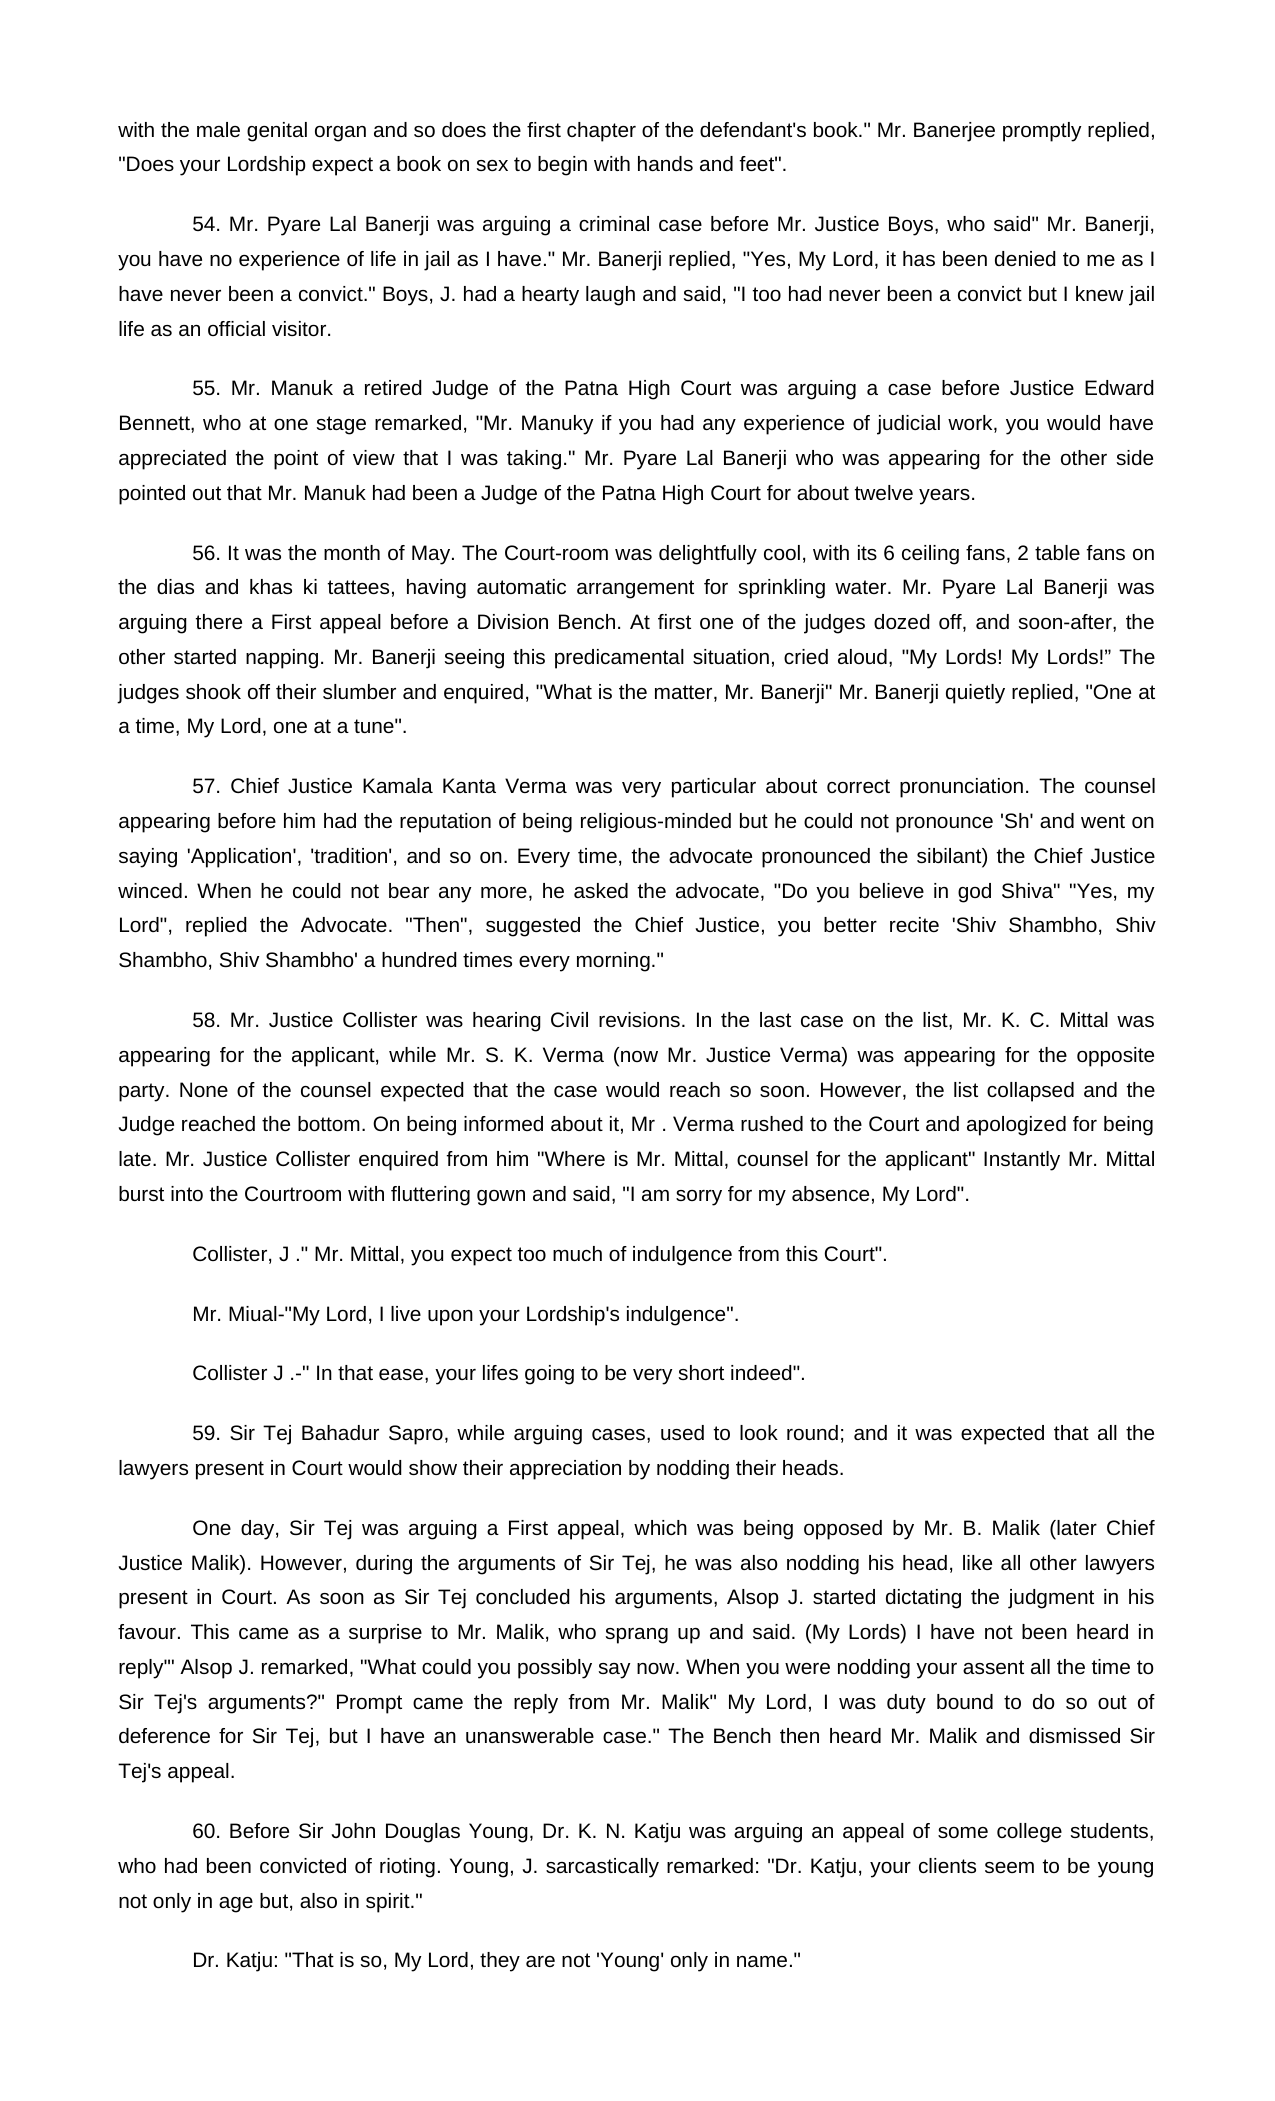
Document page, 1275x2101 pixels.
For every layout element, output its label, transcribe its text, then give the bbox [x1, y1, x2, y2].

text with the male genital organ and so does the first chapter of the defendant's book." Mr. Banerjee promptly replied, "Does your Lordship expect a book on sex to begin with hands and feet". [118, 118, 1157, 176]
text Mr. Miual-"My Lord, I live upon your Lordship's indulgence". [118, 1302, 1157, 1325]
text 56. It was the month of May. The Court-room was delightfully cool, with its 6 ceiling fans, 2 table fans on the dias and khas ki tattees, having automatic arrangement for sprinkling water. Mr. Pyare Lal Banerji was arguing there a First appeal before a Division Bench. At first one of the judges dozed off, and soon-after, the other started napping. Mr. Banerji seeing this predicamental situation, cried aloud, "My Lords! My Lords!” The judges shook off their slumber and enquired, "What is the matter, Mr. Banerji" Mr. Banerji quietly replied, "One at a time, My Lord, one at a tune". [118, 541, 1157, 738]
text 57. Chief Justice Kamala Kanta Verma was very particular about correct pronunciation. The counsel appearing before him had the reputation of being religious-minded but he could not pronounce 'Sh' and went on saying 'Application', 'tradition', and so on. Every time, the advocate pronounced the sibilant) the Chief Justice winced. When he could not bear any more, he asked the advocate, "Do you believe in god Shiva" "Yes, my Lord", replied the Advocate. "Then", suggested the Chief Justice, you better recite 'Shiv Shambho, Shiv Shambho, Shiv Shambho' a hundred times every morning." [118, 775, 1157, 972]
text 59. Sir Tej Bahadur Sapro, while arguing cases, used to look round; and it was expected that all the lawyers present in Court would show their appreciation by nodding their heads. [118, 1422, 1157, 1480]
text 54. Mr. Pyare Lal Banerji was arguing a criminal case before Mr. Justice Boys, who said" Mr. Banerji, you have no experience of life in jail as I have." Mr. Banerji replied, "Yes, My Lord, it has been denied to me as I have never been a convict." Boys, J. had a hearty laugh and said, "I too had never been a convict but I knew jail life as an official visitor. [118, 213, 1157, 340]
text 58. Mr. Justice Collister was hearing Civil revisions. In the last case on the list, Mr. K. C. Mittal was appearing for the applicant, while Mr. S. K. Verma (now Mr. Justice Verma) was appearing for the opposite party. None of the counsel expected that the case would reach so soon. However, the list collapsed and the Judge reached the bottom. On being informed about it, Mr . Verma rushed to the Court and apologized for being late. Mr. Justice Collister enquired from him "Where is Mr. Mittal, counsel for the applicant" Instantly Mr. Mittal burst into the Courtroom with fluttering gown and said, "I am sorry for my absence, My Lord". [118, 1008, 1157, 1206]
text 55. Mr. Manuk a retired Judge of the Patna High Court was arguing a case before Justice Edward Bennett, who at one stage remarked, "Mr. Manuky if you had any experience of judicial work, you would have appreciated the point of view that I was taking." Mr. Pyare Lal Banerji who was appearing for the other side pointed out that Mr. Manuk had been a Judge of the Patna High Court for about twelve years. [118, 377, 1157, 504]
text Collister J .-" In that ease, your lifes going to be very short indeed". [118, 1362, 1157, 1385]
text One day, Sir Tej was arguing a First appeal, which was being opposed by Mr. B. Malik (later Chief Justice Malik). However, during the arguments of Sir Tej, he was also nodding his head, like all other lawyers present in Court. As soon as Sir Tej concluded his arguments, Alsop J. started dictating the judgment in his favour. This came as a surprise to Mr. Malik, who sprang up and said. (My Lords) I have not been heard in reply'" Alsop J. remarked, "What could you possibly say now. When you were nodding your assent all the time to Sir Tej's arguments?" Prompt came the reply from Mr. Malik" My Lord, I was duty bound to do so out of deference for Sir Tej, but I have an unanswerable case." The Bench then heard Mr. Malik and dismissed Sir Tej's appeal. [118, 1516, 1157, 1783]
text Dr. Katju: "That is so, My Lord, they are not 'Young' only in name." [118, 1949, 1157, 1972]
text Collister, J ." Mr. Mittal, you expect too much of indulgence from this Court". [118, 1242, 1157, 1266]
text 60. Before Sir John Douglas Young, Dr. K. N. Katju was arguing an appeal of some college students, who had been convicted of rioting. Young, J. sarcastically remarked: "Dr. Katju, your clients seem to be young not only in age but, also in spirit." [118, 1819, 1157, 1912]
